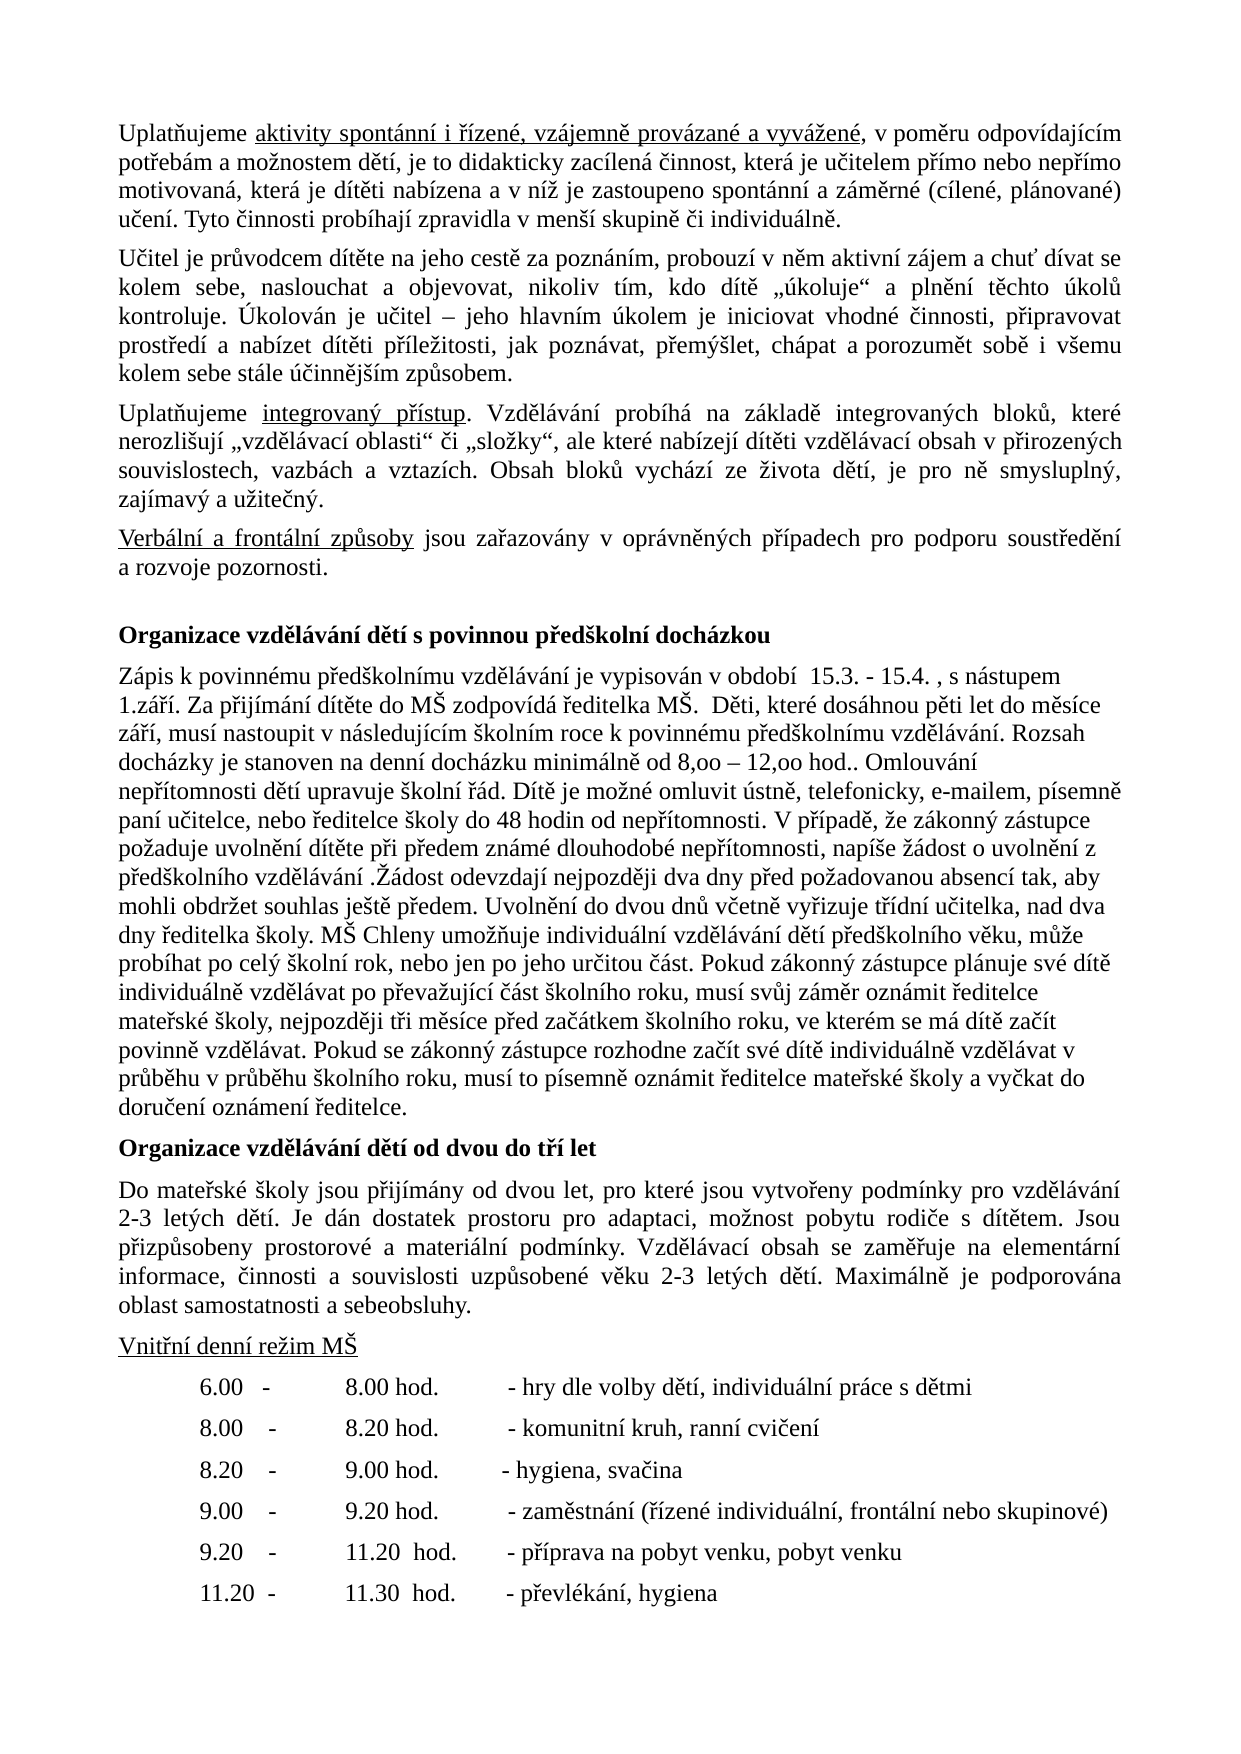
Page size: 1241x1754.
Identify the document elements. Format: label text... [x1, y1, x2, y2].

text 8.00 - 8.20 hod. - komunitní kruh, ranní cvičení [118, 1413, 1122, 1442]
text Uplatňujeme integrovaný přístup. Vzdělávání probíhá na základě integrovaných bloků, které nerozlišují „vzdělávací oblasti“ či „složky“, ale které nabízejí dítěti vzdělávací obsah v přirozených souvislostech, vazbách a vztazích. Obsah bloků vychází ze života dětí, je pro ně smysluplný, zajímavý a užitečný. [118, 398, 1122, 513]
text 9.00 - 9.20 hod. - zaměstnání (řízené individuální, frontální nebo skupinové) [118, 1496, 1122, 1525]
text 9.20 - 11.20 hod. - příprava na pobyt venku, pobyt venku [118, 1537, 1122, 1566]
text Organizace vzdělávání dětí s povinnou předškolní docházkou [118, 620, 1122, 648]
text 8.20 - 9.00 hod. - hygiena, svačina [118, 1455, 1122, 1483]
text 11.20 - 11.30 hod. - převlékání, hygiena [118, 1578, 1122, 1607]
text Do mateřské školy jsou přijímány od dvou let, pro které jsou vytvořeny podmínky pro vzdělávání 2-3 letých dětí. Je dán dostatek prostoru pro adaptaci, možnost pobytu rodiče s dítětem. Jsou přizpůsobeny prostorové a materiální podmínky. Vzdělávací obsah se zaměřuje na elementární informace, činnosti a souvislosti uzpůsobené věku 2-3 letých dětí. Maximálně je podporována oblast samostatnosti a sebeobsluhy. [118, 1175, 1122, 1318]
text Organizace vzdělávání dětí od dvou do tří let [118, 1133, 1122, 1162]
text Verbální a frontální způsoby jsou zařazovány v oprávněných případech pro podporu soustředění a rozvoje pozornosti. [118, 523, 1122, 581]
text 6.00 - 8.00 hod. - hry dle volby dětí, individuální práce s dětmi [118, 1372, 1122, 1401]
text Zápis k povinnému předškolnímu vzdělávání je vypisován v období 15.3. - 15.4. , s nástupem 1.září. Za přijímání dítěte do MŠ zodpovídá ředitelka MŠ. Děti, které dosáhnou pěti let do měsíce září, musí nastoupit v následujícím školním roce k povinnému předškolnímu vzdělávání. Rozsah docházky je stanoven na denní docházku minimálně od 8,oo – 12,oo hod.. Omlouvání nepřítomnosti dětí upravuje školní řád. Dítě je možné omluvit ústně, telefonicky, e-mailem, písemně paní učitelce, nebo ředitelce školy do 48 hodin od nepřítomnosti. V případě, že zákonný zástupce požaduje uvolnění dítěte při předem známé dlouhodobé nepřítomnosti, napíše žádost o uvolnění z předškolního vzdělávání .Žádost odevzdají nejpozději dva dny před požadovanou absencí tak, aby mohli obdržet souhlas ještě předem. Uvolnění do dvou dnů včetně vyřizuje třídní učitelka, nad dva dny ředitelka školy. MŠ Chleny umožňuje individuální vzdělávání dětí předškolního věku, může probíhat po celý školní rok, nebo jen po jeho určitou část. Pokud zákonný zástupce plánuje své dítě individuálně vzdělávat po převažující část školního roku, musí svůj záměr oznámit ředitelce mateřské školy, nejpozději tři měsíce před začátkem školního roku, ve kterém se má dítě začít povinně vzdělávat. Pokud se zákonný zástupce rozhodne začít své dítě individuálně vzdělávat v průběhu v průběhu školního roku, musí to písemně oznámit ředitelce mateřské školy a vyčkat do doručení oznámení ředitelce. [118, 661, 1122, 1121]
text Uplatňujeme aktivity spontánní i řízené, vzájemně provázané a vyvážené, v poměru odpovídajícím potřebám a možnostem dětí, je to didakticky zacílená činnost, která je učitelem přímo nebo nepřímo motivovaná, která je dítěti nabízena a v níž je zastoupeno spontánní a záměrné (cílené, plánované) učení. Tyto činnosti probíhají zpravidla v menší skupině či individuálně. [118, 118, 1122, 233]
text Učitel je průvodcem dítěte na jeho cestě za poznáním, probouzí v něm aktivní zájem a chuť dívat se kolem sebe, naslouchat a objevovat, nikoliv tím, kdo dítě „úkoluje“ a plnění těchto úkolů kontroluje. Úkolován je učitel – jeho hlavním úkolem je iniciovat vhodné činnosti, připravovat prostředí a nabízet dítěti příležitosti, jak poznávat, přemýšlet, chápat a porozumět sobě i všemu kolem sebe stále účinnějším způsobem. [118, 243, 1122, 387]
text Vnitřní denní režim MŠ [118, 1331, 1122, 1360]
